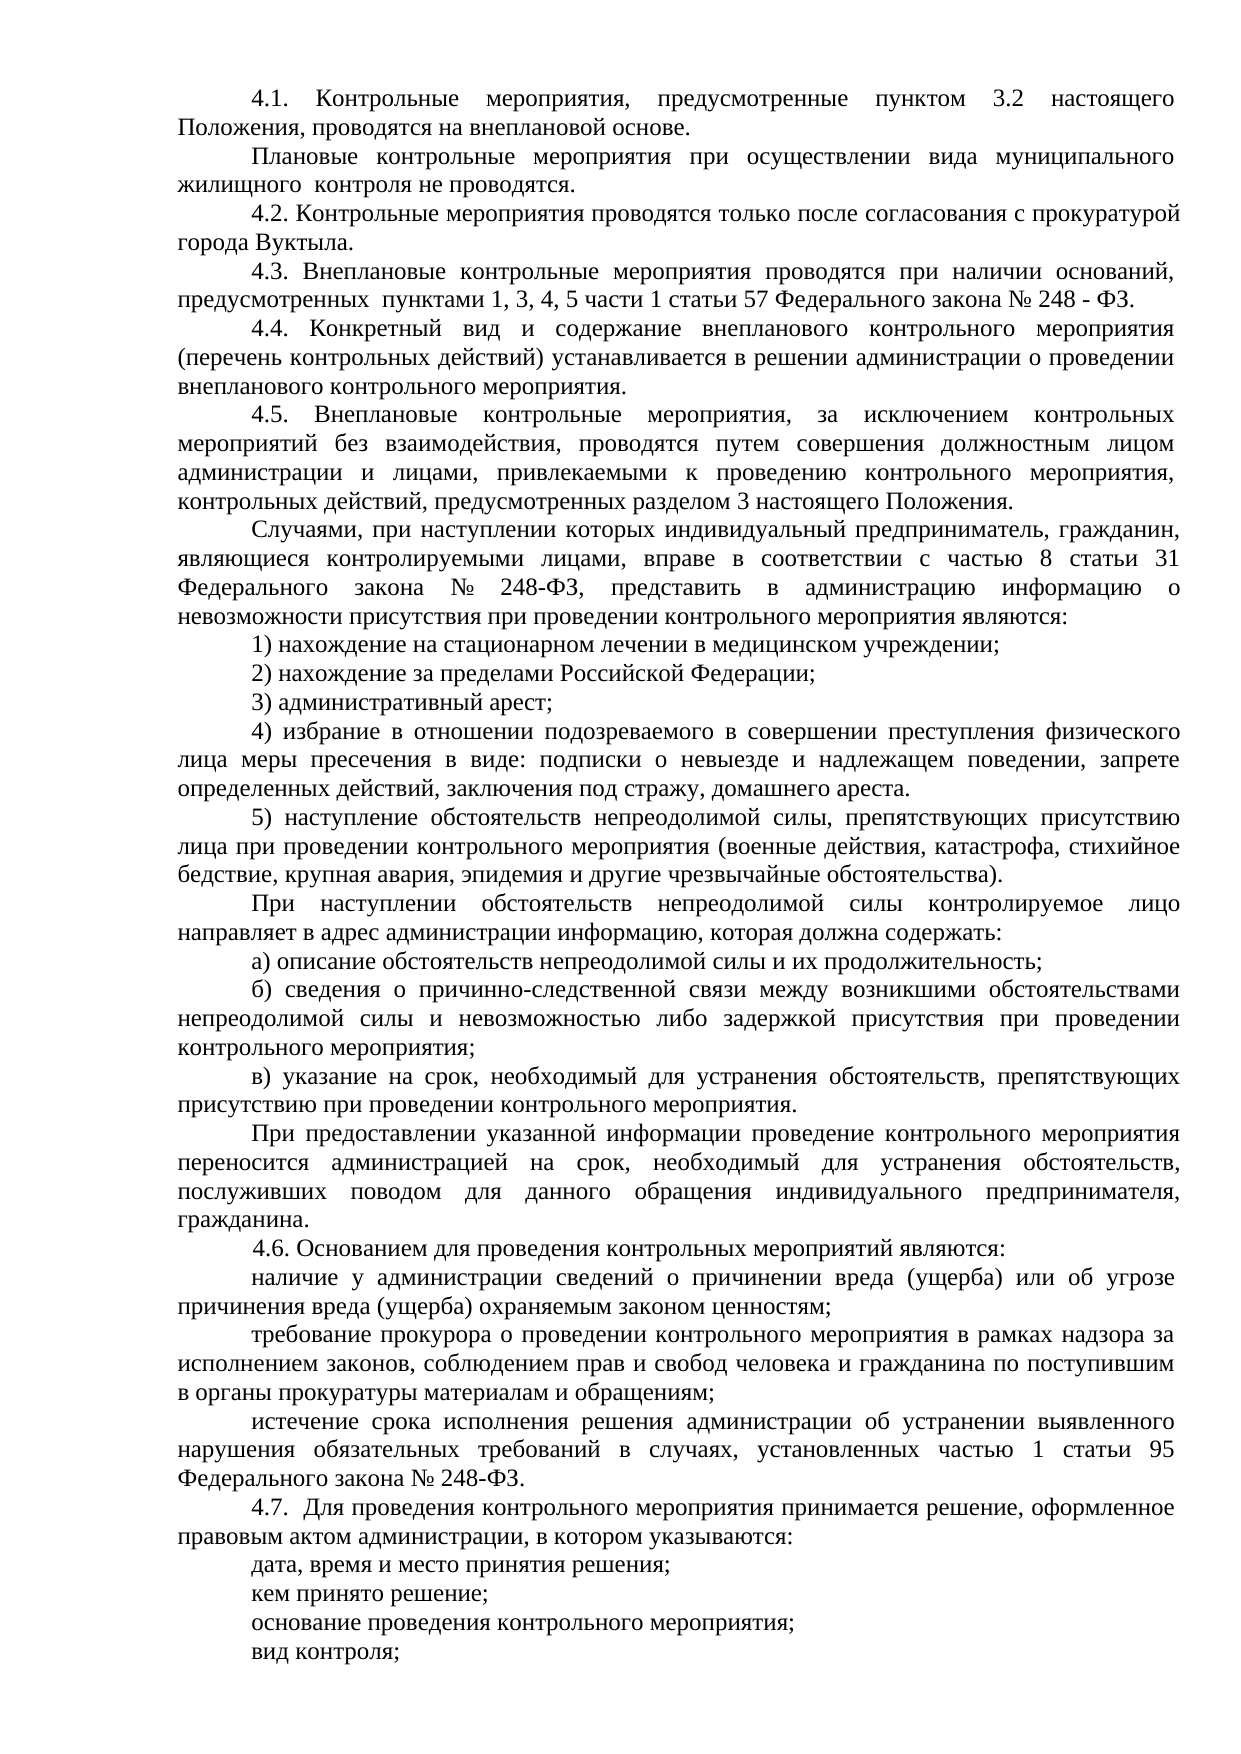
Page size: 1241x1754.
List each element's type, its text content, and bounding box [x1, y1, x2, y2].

text в) указание на срок, необходимый для устранения обстоятельств, препятствующих присутствию при проведении контрольного мероприятия. [177, 1061, 1181, 1118]
text 5) наступление обстоятельств непреодолимой силы, препятствующих присутствию лица при проведении контрольного мероприятия (военные действия, катастрофа, стихийное бедствие, крупная авария, эпидемия и другие чрезвычайные обстоятельства). [177, 802, 1181, 888]
text а) описание обстоятельств непреодолимой силы и их продолжительность; [177, 946, 1181, 974]
text При наступлении обстоятельств непреодолимой силы контролируемое лицо направляет в адрес администрации информацию, которая должна содержать: [177, 888, 1181, 946]
text основание проведения контрольного мероприятия; [177, 1607, 1175, 1636]
text 4) избрание в отношении подозреваемого в совершении преступления физического лица меры пресечения в виде: подписки о невыезде и надлежащем поведении, запрете определенных действий, заключения под стражу, домашнего ареста. [177, 716, 1181, 802]
text 3) административный арест; [177, 687, 1181, 716]
text б) сведения о причинно-следственной связи между возникшими обстоятельствами непреодолимой силы и невозможностью либо задержкой присутствия при проведении контрольного мероприятия; [177, 974, 1181, 1061]
text 1) нахождение на стационарном лечении в медицинском учреждении; [177, 629, 1181, 658]
text истечение срока исполнения решения администрации об устранении выявленного нарушения обязательных требований в случаях, установленных частью 1 статьи 95 Федерального закона № 248-ФЗ. [177, 1406, 1175, 1492]
text требование прокурора о проведении контрольного мероприятия в рамках надзора за исполнением законов, соблюдением прав и свобод человека и гражданина по поступившим в органы прокуратуры материалам и обращениям; [177, 1319, 1175, 1406]
text 4.7. Для проведения контрольного мероприятия принимается решение, оформленное правовым актом администрации, в котором указываются: [177, 1492, 1175, 1549]
text 2) нахождение за пределами Российской Федерации; [177, 658, 1181, 687]
text наличие у администрации сведений о причинении вреда (ущерба) или об угрозе причинения вреда (ущерба) охраняемым законом ценностям; [177, 1262, 1175, 1319]
text Плановые контрольные мероприятия при осуществлении вида муниципального жилищного контроля не проводятся. [177, 141, 1175, 198]
text вид контроля; [177, 1636, 1175, 1664]
text 4.4. Конкретный вид и содержание внепланового контрольного мероприятия (перечень контрольных действий) устанавливается в решении администрации о проведении внепланового контрольного мероприятия. [177, 313, 1175, 399]
text Случаями, при наступлении которых индивидуальный предприниматель, гражданин, являющиеся контролируемыми лицами, вправе в соответствии с частью 8 статьи 31 Федерального закона № 248-ФЗ, представить в администрацию информацию о невозможности присутствия при проведении контрольного мероприятия являются: [177, 514, 1181, 629]
text 4.5. Внеплановые контрольные мероприятия, за исключением контрольных мероприятий без взаимодействия, проводятся путем совершения должностным лицом администрации и лицами, привлекаемыми к проведению контрольного мероприятия, контрольных действий, предусмотренных разделом 3 настоящего Положения. [177, 399, 1175, 514]
text 4.6. Основанием для проведения контрольных мероприятий являются: [177, 1233, 1181, 1262]
text дата, время и место принятия решения; [177, 1549, 1175, 1578]
text 4.1. Контрольные мероприятия, предусмотренные пунктом 3.2 настоящего Положения, проводятся на внеплановой основе. [177, 83, 1175, 141]
text При предоставлении указанной информации проведение контрольного мероприятия переносится администрацией на срок, необходимый для устранения обстоятельств, послуживших поводом для данного обращения индивидуального предпринимателя, гражданина. [177, 1118, 1181, 1233]
text кем принято решение; [177, 1578, 1175, 1607]
text 4.2. Контрольные мероприятия проводятся только после согласования с прокуратурой города Вуктыла. [177, 198, 1181, 256]
text 4.3. Внеплановые контрольные мероприятия проводятся при наличии оснований, предусмотренных пунктами 1, 3, 4, 5 части 1 статьи 57 Федерального закона № 248 - ФЗ. [177, 256, 1175, 313]
